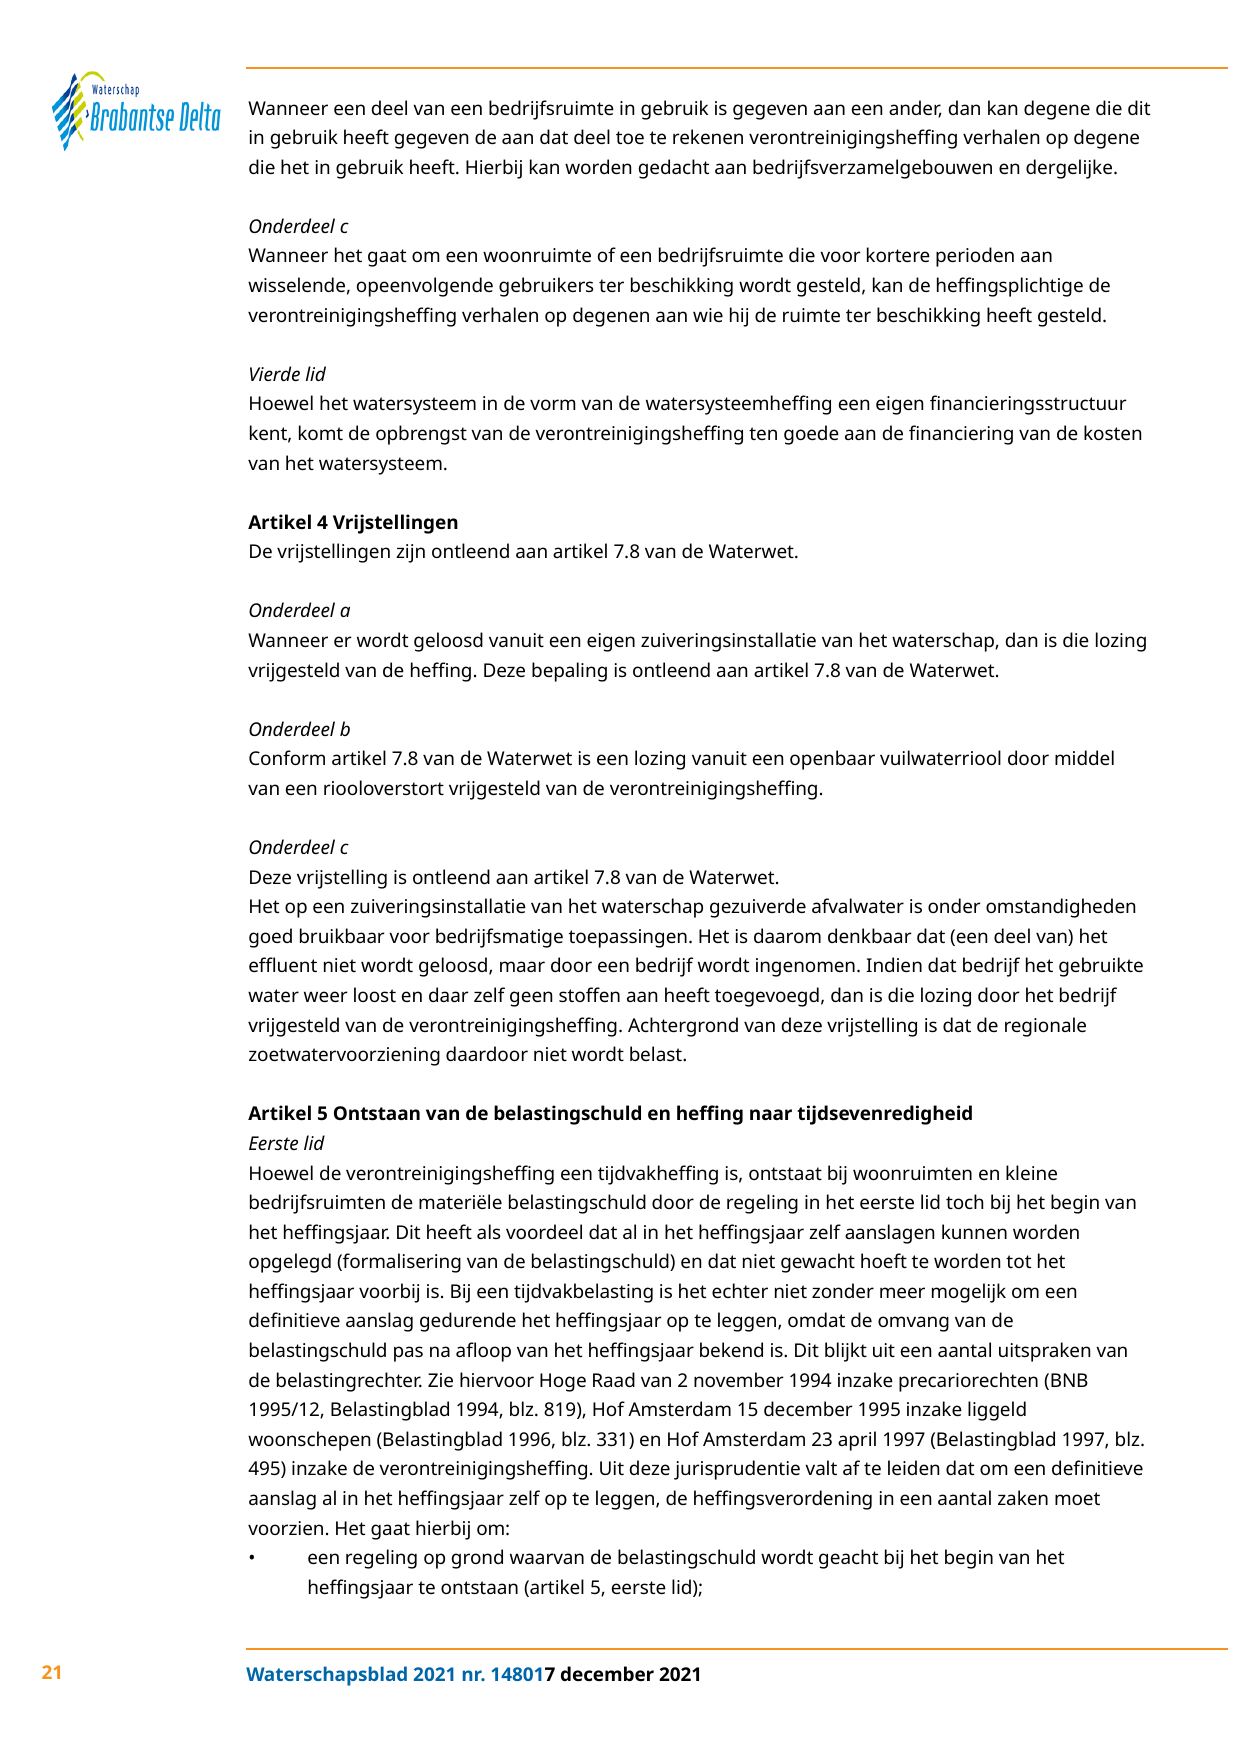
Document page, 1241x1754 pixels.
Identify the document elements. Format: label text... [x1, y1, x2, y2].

text Vierde lid [248, 361, 1152, 387]
text Het op een zuiveringsinstallatie van het waterschap gezuiverde afvalwater is onder omstandigheden goed bruikbaar voor bedrijfsmatige toepassingen. Het is daarom denkbaar dat (een deel van) het effluent niet wordt geloosd, maar door een bedrijf wordt ingenomen. Indien dat bedrijf het gebruikte water weer loost en daar zelf geen stoffen aan heeft toegevoegd, dan is die lozing door het bedrijf vrijgesteld van de verontreinigingsheffing. Achtergrond van deze vrijstelling is dat de regionale zoetwatervoorziening daardoor niet wordt belast. [248, 893, 1152, 1067]
text Hoewel de verontreinigingsheffing een tijdvakheffing is, ontstaat bij woonruimten en kleine bedrijfsruimten de materiële belastingschuld door de regeling in het eerste lid toch bij het begin van het heffingsjaar. Dit heeft als voordeel dat al in het heffingsjaar zelf aanslagen kunnen worden opgelegd (formalisering van de belastingschuld) en dat niet gewacht hoeft te worden tot het heffingsjaar voorbij is. Bij een tijdvakbelasting is het echter niet zonder meer mogelijk om een definitieve aanslag gedurende het heffingsjaar op te leggen, omdat de omvang van de belastingschuld pas na afloop van het heffingsjaar bekend is. Dit blijkt uit een aantal uitspraken van de belastingrechter. Zie hiervoor Hoge Raad van 2 november 1994 inzake precariorechten (BNB 1995/12, Belastingblad 1994, blz. 819), Hof Amsterdam 15 december 1995 inzake liggeld woonschepen (Belastingblad 1996, blz. 331) en Hof Amsterdam 23 april 1997 (Belastingblad 1997, blz. 495) inzake de verontreinigingsheffing. Uit deze jurisprudentie valt af te leiden dat om een definitieve aanslag al in het heffingsjaar zelf op te leggen, de heffingsverordening in een aantal zaken moet voorzien. Het gaat hierbij om: [248, 1160, 1152, 1541]
text Eerste lid [248, 1130, 1152, 1156]
text Onderdeel c [248, 213, 1152, 239]
text Wanneer er wordt geloosd vanuit een eigen zuiveringsinstallatie van het waterschap, dan is die lozing vrijgesteld van de heffing. Deze bepaling is ontleend aan artikel 7.8 van de Waterwet. [248, 627, 1152, 683]
text Hoewel het watersysteem in de vorm van de watersysteemheffing een eigen financieringsstructuur kent, komt de opbrengst van de verontreinigingsheffing ten goede aan de financiering van de kosten van het watersysteem. [248, 391, 1152, 476]
text Artikel 5 Ontstaan van de belastingschuld en heffing naar tijdsevenredigheid [248, 1101, 1152, 1126]
list een regeling op grond waarvan de belastingschuld wordt geacht bij het begin van het heffingsjaar te ontstaan (artikel 5, eerste lid); [248, 1544, 1152, 1600]
text Deze vrijstelling is ontleend aan artikel 7.8 van de Waterwet. [248, 864, 1152, 890]
text Conform artikel 7.8 van de Waterwet is een lozing vanuit een openbaar vuilwaterriool door middel van een riooloverstort vrijgesteld van de verontreinigingsheffing. [248, 746, 1152, 801]
text Onderdeel a [248, 598, 1152, 623]
text Artikel 4 Vrijstellingen [248, 509, 1152, 535]
text Onderdeel c [248, 834, 1152, 860]
text Onderdeel b [248, 716, 1152, 742]
picture [41, 47, 231, 172]
text Wanneer een deel van een bedrijfsruimte in gebruik is gegeven aan een ander, dan kan degene die dit in gebruik heeft gegeven de aan dat deel toe te rekenen verontreinigingsheffing verhalen op degene die het in gebruik heeft. Hierbij kan worden gedacht aan bedrijfsverzamelgebouwen en dergelijke. [248, 95, 1152, 180]
text De vrijstellingen zijn ontleend aan artikel 7.8 van de Waterwet. [248, 538, 1152, 564]
text Wanneer het gaat om een woonruimte of een bedrijfsruimte die voor kortere perioden aan wisselende, opeenvolgende gebruikers ter beschikking wordt gesteld, kan de heffingsplichtige de verontreinigingsheffing verhalen op degenen aan wie hij de ruimte ter beschikking heeft gesteld. [248, 243, 1152, 328]
